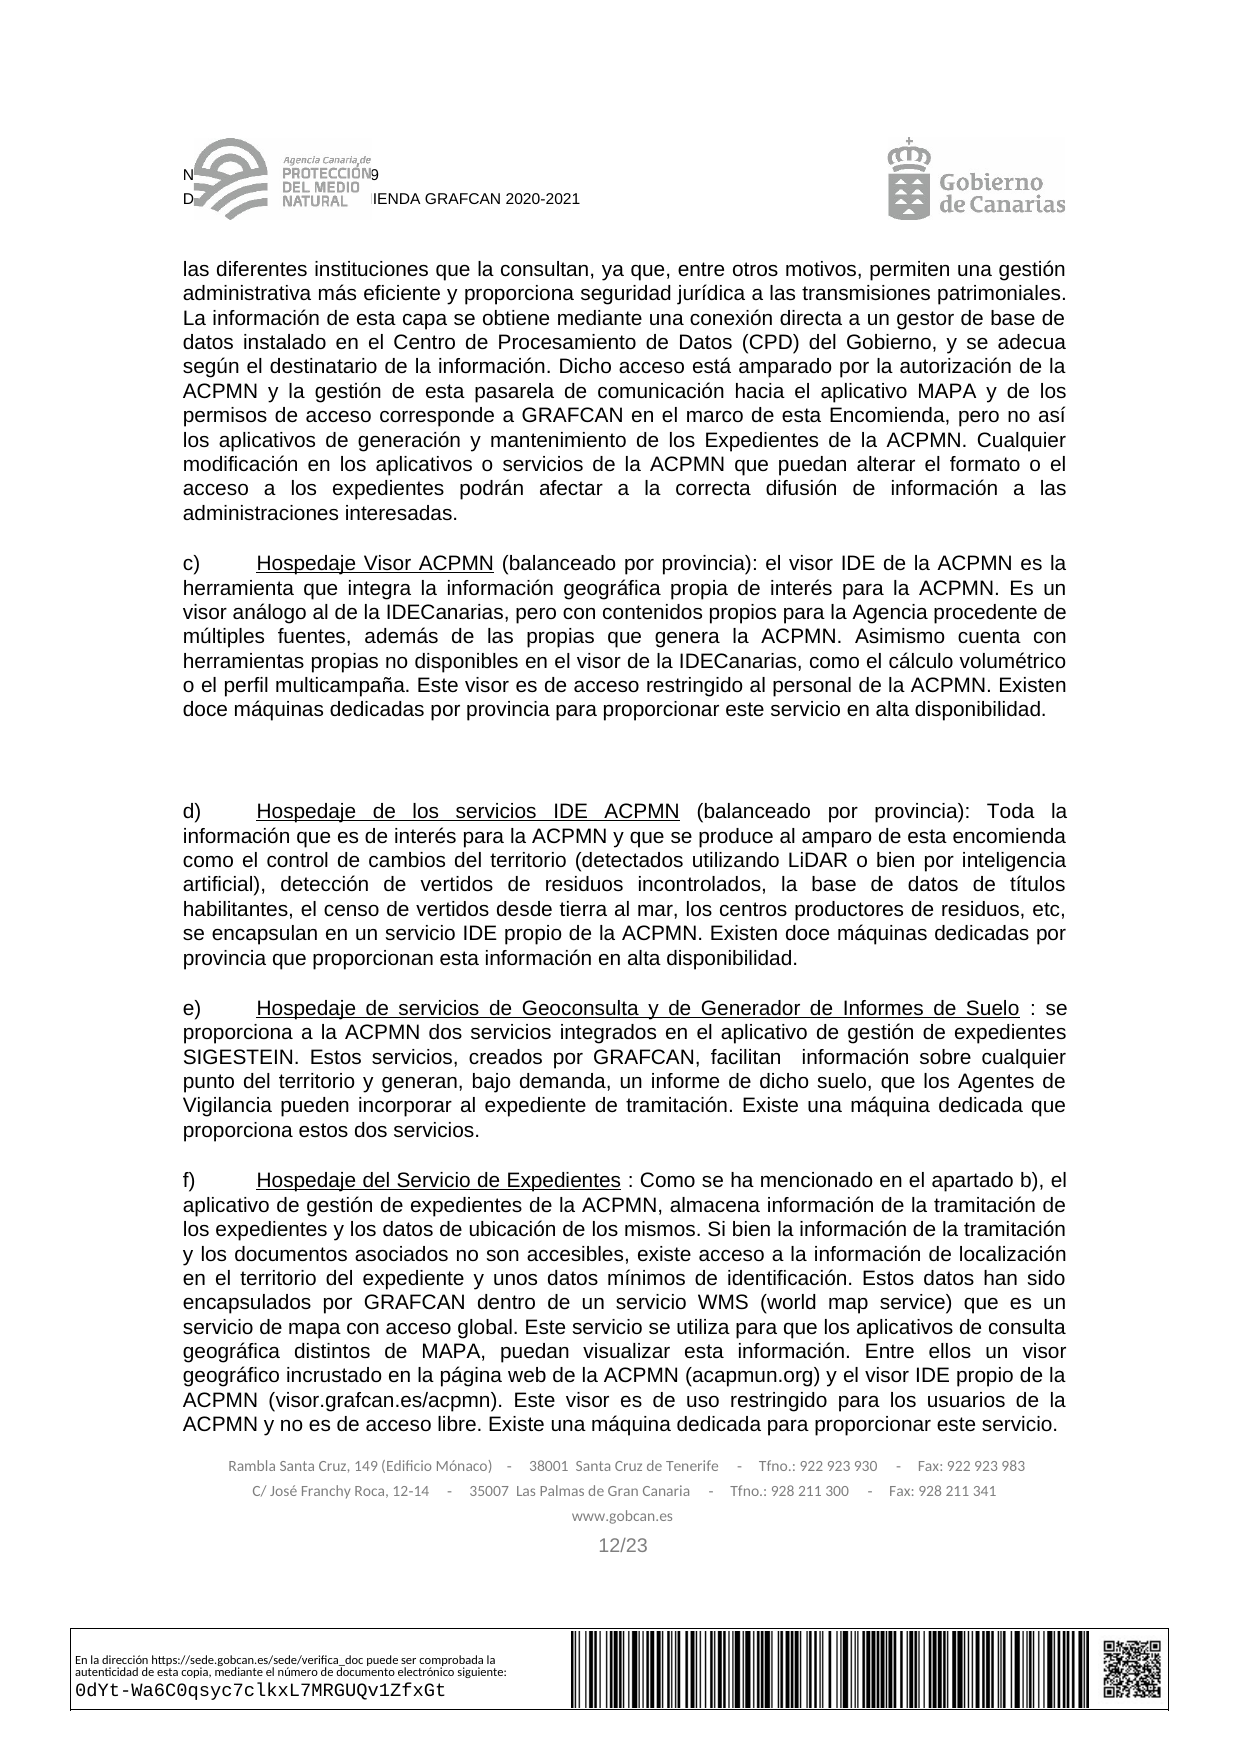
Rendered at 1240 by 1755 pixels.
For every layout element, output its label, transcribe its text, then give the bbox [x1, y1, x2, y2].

list Hospedaje de servicios de Geoconsulta y de Generador de Informes de Suelo : se proporciona a la ACPMN dos servicios integrados en el aplicativo de gestión de expedientes SIGESTEIN. Estos servicios, creados por GRAFCAN, facilitan información sobre cualquier punto del territorio y generan, bajo demanda, un informe de dicho suelo, que los Agentes de Vigilancia pueden incorporar al expediente de tramitación. Existe una máquina dedicada que proporciona estos dos servicios. [183, 996, 1067, 1142]
picture [887, 137, 1066, 220]
picture [1098, 1635, 1167, 1704]
list Hospedaje de los servicios IDE ACPMN (balanceado por provincia): Toda la información que es de interés para la ACPMN y que se produce al amparo de esta encomienda como el control de cambios del territorio (detectados utilizando LiDAR o bien por inteligencia artificial), detección de vertidos de residuos incontrolados, la base de datos de títulos habilitantes, el censo de vertidos desde tierra al mar, los centros productores de residuos, etc, se encapsulan en un servicio IDE propio de la ACPMN. Existen doce máquinas dedicadas por provincia que proporcionan esta información en alta disponibilidad. [183, 799, 1067, 969]
list Hospedaje Visor ACPMN (balanceado por provincia): el visor IDE de la ACPMN es la herramienta que integra la información geográfica propia de interés para la ACPMN. Es un visor análogo al de la IDECanarias, pero con contenidos propios para la Agencia procedente de múltiples fuentes, además de las propias que genera la ACPMN. Asimismo cuenta con herramientas propias no disponibles en el visor de la IDECanarias, como el cálculo volumétrico o el perfil multicampaña. Este visor es de acceso restringido al personal de la ACPMN. Existen doce máquinas dedicadas por provincia para proporcionar este servicio en alta disponibilidad. [183, 551, 1067, 721]
picture [571, 1631, 1089, 1708]
list las diferentes instituciones que la consultan, ya que, entre otros motivos, permiten una gestión administrativa más eficiente y proporciona seguridad jurídica a las transmisiones patrimoniales. La información de esta capa se obtiene mediante una conexión directa a un gestor de base de datos instalado en el Centro de Procesamiento de Datos (CPD) del Gobierno, y se adecua según el destinatario de la información. Dicho acceso está amparado por la autorización de la ACPMN y la gestión de esta pasarela de comunicación hacia el aplicativo MAPA y de los permisos de acceso corresponde a GRAFCAN en el marco de esta Encomienda, pero no así los aplicativos de generación y mantenimiento de los Expedientes de la ACPMN. Cualquier modificación en los aplicativos o servicios de la ACPMN que puedan alterar el formato o el acceso a los expedientes podrán afectar a la correcta difusión de información a las administraciones interesadas. [183, 257, 1067, 524]
list Hospedaje del Servicio de Expedientes : Como se ha mencionado en el apartado b), el aplicativo de gestión de expedientes de la ACPMN, almacena información de la tramitación de los expedientes y los datos de ubicación de los mismos. Si bien la información de la tramitación y los documentos asociados no son accesibles, existe acceso a la información de localización en el territorio del expediente y unos datos mínimos de identificación. Estos datos han sido encapsulados por GRAFCAN dentro de un servicio WMS (world map service) que es un servicio de mapa con acceso global. Este servicio se utiliza para que los aplicativos de consulta geográfica distintos de MAPA, puedan visualizar esta información. Entre ellos un visor geográfico incrustado en la página web de la ACPMN (acapmun.org) y el visor IDE propio de la ACPMN (visor.grafcan.es/acpmn). Este visor es de uso restringido para los usuarios de la ACPMN y no es de acceso libre. Existe una máquina dedicada para proporcionar este servicio. [183, 1168, 1067, 1436]
picture [193, 138, 372, 220]
